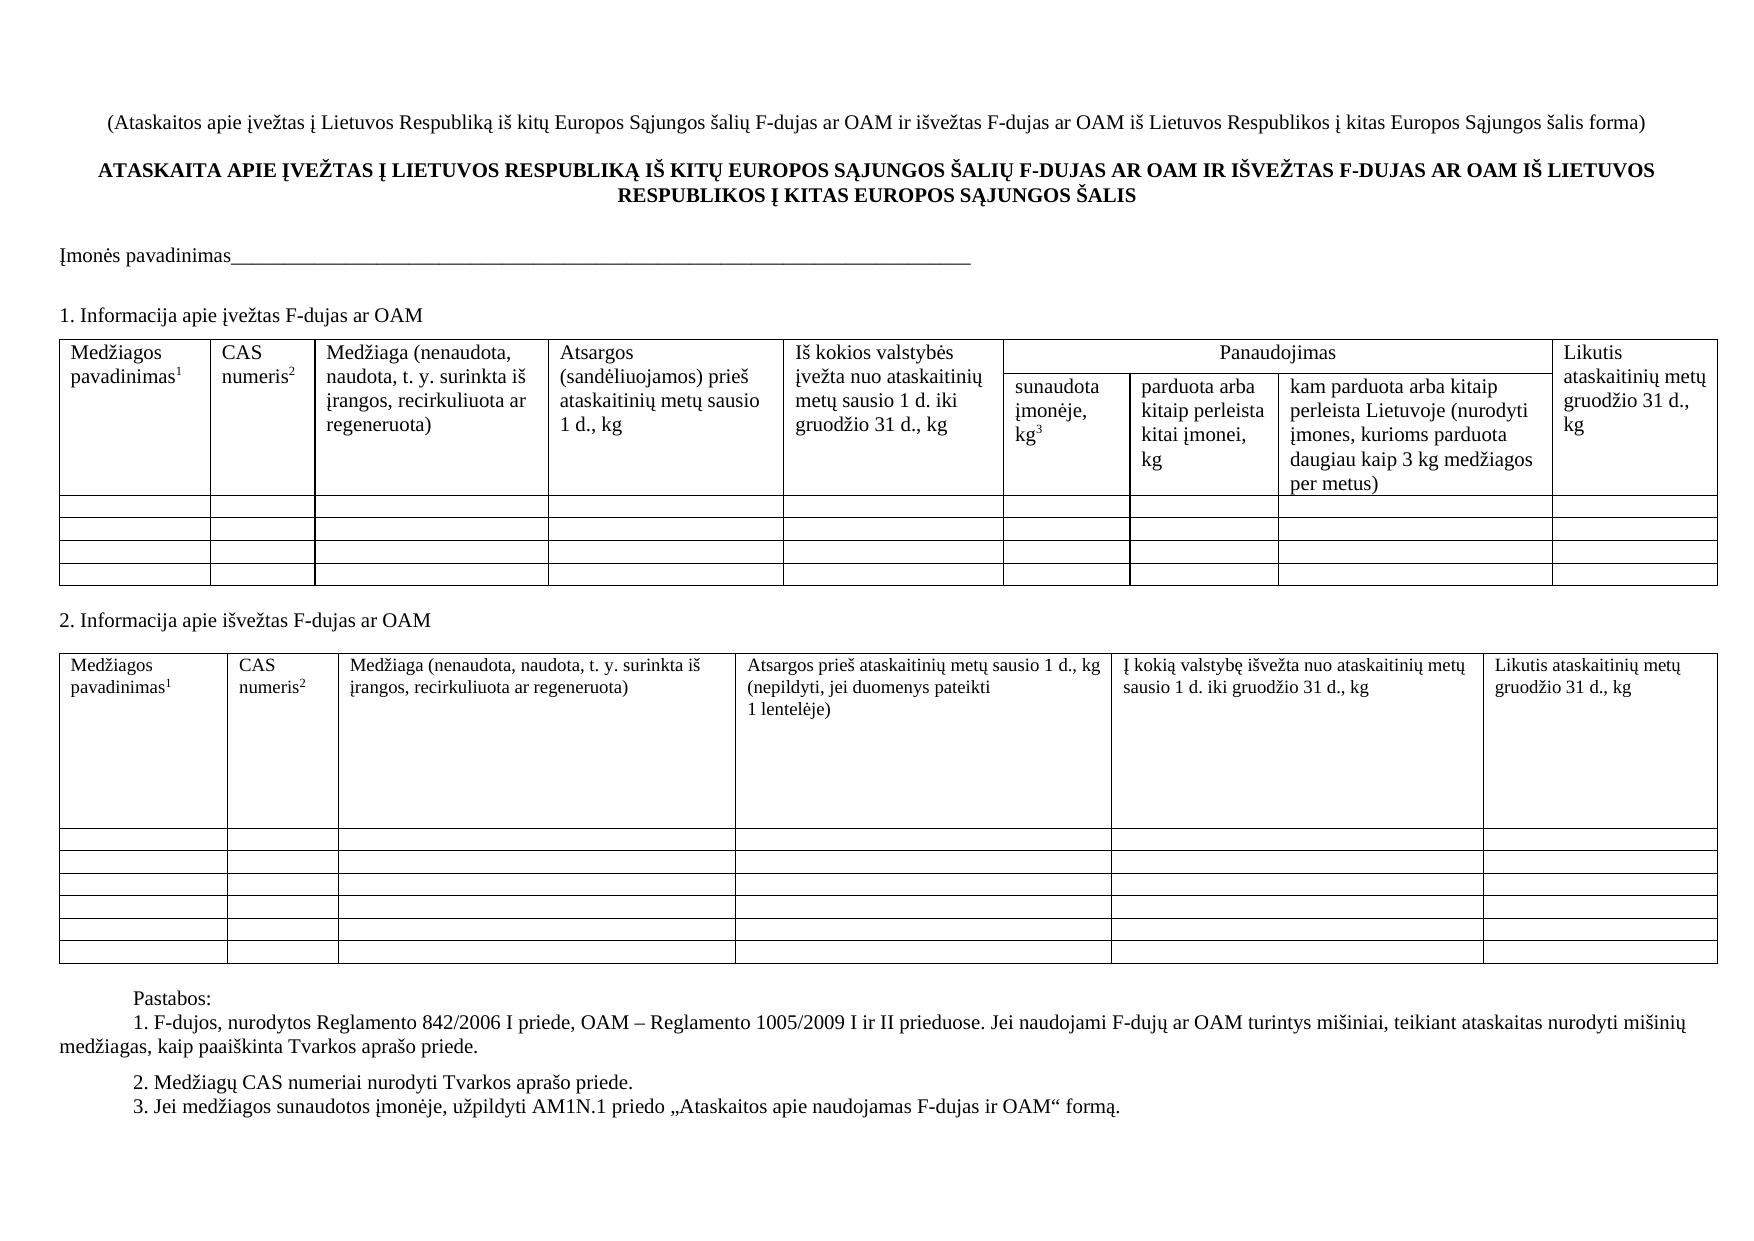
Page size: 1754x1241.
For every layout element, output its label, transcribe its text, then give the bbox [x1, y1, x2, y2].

table_cell [1112, 941, 1483, 963]
table_cell [1004, 496, 1129, 517]
table_cell [1553, 518, 1717, 540]
table_cell [60, 564, 210, 585]
table_cell [60, 541, 210, 562]
table_header Medžiagos pavadinimas1 [60, 654, 227, 827]
table_cell [1279, 541, 1552, 562]
table_cell [1004, 541, 1129, 562]
table_cell [1131, 541, 1278, 562]
table_cell [339, 874, 735, 895]
table_cell [1112, 874, 1483, 895]
table_cell [1279, 496, 1552, 517]
table_cell [784, 518, 1003, 540]
table_cell [736, 896, 1111, 918]
table_cell [1553, 541, 1717, 562]
table_cell [1484, 851, 1717, 873]
table_cell [60, 874, 227, 895]
table_cell [60, 496, 210, 517]
table_cell [549, 518, 783, 540]
table_cell [784, 541, 1003, 562]
table_header CAS numeris2 [211, 340, 314, 494]
table_cell [1112, 829, 1483, 850]
table_cell sunaudota įmonėje, kg3 [1004, 374, 1129, 494]
table_cell [316, 518, 548, 540]
table_cell [1484, 896, 1717, 918]
table_cell [316, 564, 548, 585]
table_cell [339, 919, 735, 940]
table_cell [549, 496, 783, 517]
table_cell [1279, 518, 1552, 540]
table_cell [1004, 564, 1129, 585]
table_cell [60, 896, 227, 918]
text 1. F-dujos, nurodytos Reglamento 842/2006 I priede, OAM – Reglamento 1005/2009 I ir II prieduose. Jei naudojami F-dujų ar OAM turintys mišiniai, teikiant ataskaitas nurodyti mišinių medžiagas, kaip paaiškinta Tvarkos aprašo priede. [59, 1010, 1695, 1058]
table_header Medžiagos pavadinimas1 [60, 340, 210, 494]
table_cell [1131, 518, 1278, 540]
table_cell [1112, 896, 1483, 918]
table_cell [228, 941, 338, 963]
table_cell [1484, 919, 1717, 940]
table_header Atsargos (sandėliuojamos) prieš ataskaitinių metų sausio 1 d., kg [549, 340, 783, 494]
table_cell [60, 941, 227, 963]
table_cell [1112, 851, 1483, 873]
table_cell [211, 564, 314, 585]
table_cell parduota arba kitaip perleista kitai įmonei, kg [1131, 374, 1278, 494]
table_cell [211, 518, 314, 540]
table_cell [339, 941, 735, 963]
table_cell [736, 874, 1111, 895]
table_header CAS numeris2 [228, 654, 338, 827]
table_cell [1553, 564, 1717, 585]
text (Ataskaitos apie įvežtas į Lietuvos Respubliką iš kitų Europos Sąjungos šalių F-dujas ar OAM ir išvežtas F-dujas ar OAM iš Lietuvos Respublikos į kitas Europos Sąjungos šalis forma) [59, 110, 1695, 134]
table_cell [736, 919, 1111, 940]
table_cell [339, 829, 735, 850]
table_cell [316, 541, 548, 562]
table_cell [1131, 496, 1278, 517]
table_header Atsargos prieš ataskaitinių metų sausio 1 d., kg (nepildyti, jei duomenys pateikti 1 lentelėje) [736, 654, 1111, 827]
table_cell [1131, 564, 1278, 585]
table_cell [736, 941, 1111, 963]
table_cell [784, 564, 1003, 585]
table_cell [784, 496, 1003, 517]
table_cell [339, 851, 735, 873]
table_cell kam parduota arba kitaip perleista Lietuvoje (nurodyti įmones, kurioms parduota daugiau kaip 3 kg medžiagos per metus) [1279, 374, 1552, 494]
table_cell [228, 919, 338, 940]
table_cell [211, 496, 314, 517]
table_cell [60, 851, 227, 873]
table_cell [228, 896, 338, 918]
table_cell [60, 919, 227, 940]
table_cell [736, 829, 1111, 850]
table_cell [228, 874, 338, 895]
table_cell [211, 541, 314, 562]
text 2. Informacija apie išvežtas F-dujas ar OAM [59, 608, 1695, 632]
table_cell [1484, 874, 1717, 895]
table_cell [1553, 496, 1717, 517]
table_header Medžiaga (nenaudota, naudota, t. y. surinkta iš įrangos, recirkuliuota ar regeneruota) [339, 654, 735, 827]
text 3. Jei medžiagos sunaudotos įmonėje, užpildyti AM1N.1 priedo „Ataskaitos apie naudojamas F-dujas ir OAM“ formą. [59, 1094, 1695, 1118]
table_cell [549, 564, 783, 585]
table_header Likutis ataskaitinių metų gruodžio 31 d., kg [1553, 340, 1717, 494]
table_cell [1112, 919, 1483, 940]
table_cell [1004, 518, 1129, 540]
table_cell [736, 851, 1111, 873]
text Įmonės pavadinimas_______________________________________________________________________ [59, 243, 1695, 267]
table_cell [1484, 941, 1717, 963]
table_cell [1484, 829, 1717, 850]
table_header Iš kokios valstybės įvežta nuo ataskaitinių metų sausio 1 d. iki gruodžio 31 d., kg [784, 340, 1003, 494]
text 1. Informacija apie įvežtas F-dujas ar OAM [59, 303, 1695, 327]
table_header Panaudojimas [1004, 340, 1552, 373]
table_cell [339, 896, 735, 918]
text Pastabos: [59, 986, 1695, 1010]
text 2. Medžiagų CAS numeriai nurodyti Tvarkos aprašo priede. [59, 1070, 1695, 1094]
table_cell [228, 851, 338, 873]
table_header Likutis ataskaitinių metų gruodžio 31 d., kg [1484, 654, 1717, 827]
table_header Medžiaga (nenaudota, naudota, t. y. surinkta iš įrangos, recirkuliuota ar regeneruota) [316, 340, 548, 494]
table_cell [549, 541, 783, 562]
table_cell [1279, 564, 1552, 585]
table_cell [60, 518, 210, 540]
table_cell [60, 829, 227, 850]
table_cell [316, 496, 548, 517]
table_cell [228, 829, 338, 850]
text Ataskaita apie įvežtas į Lietuvos Respubliką iš kitų Europos Sąjungos šalių F-dujas ar OAM ir išvežtas F-dujas ar OAM iš Lietuvos Respublikos į kitas Europos Sąjungos šalis [59, 158, 1695, 207]
table_header Į kokią valstybę išvežta nuo ataskaitinių metų sausio 1 d. iki gruodžio 31 d., kg [1112, 654, 1483, 827]
